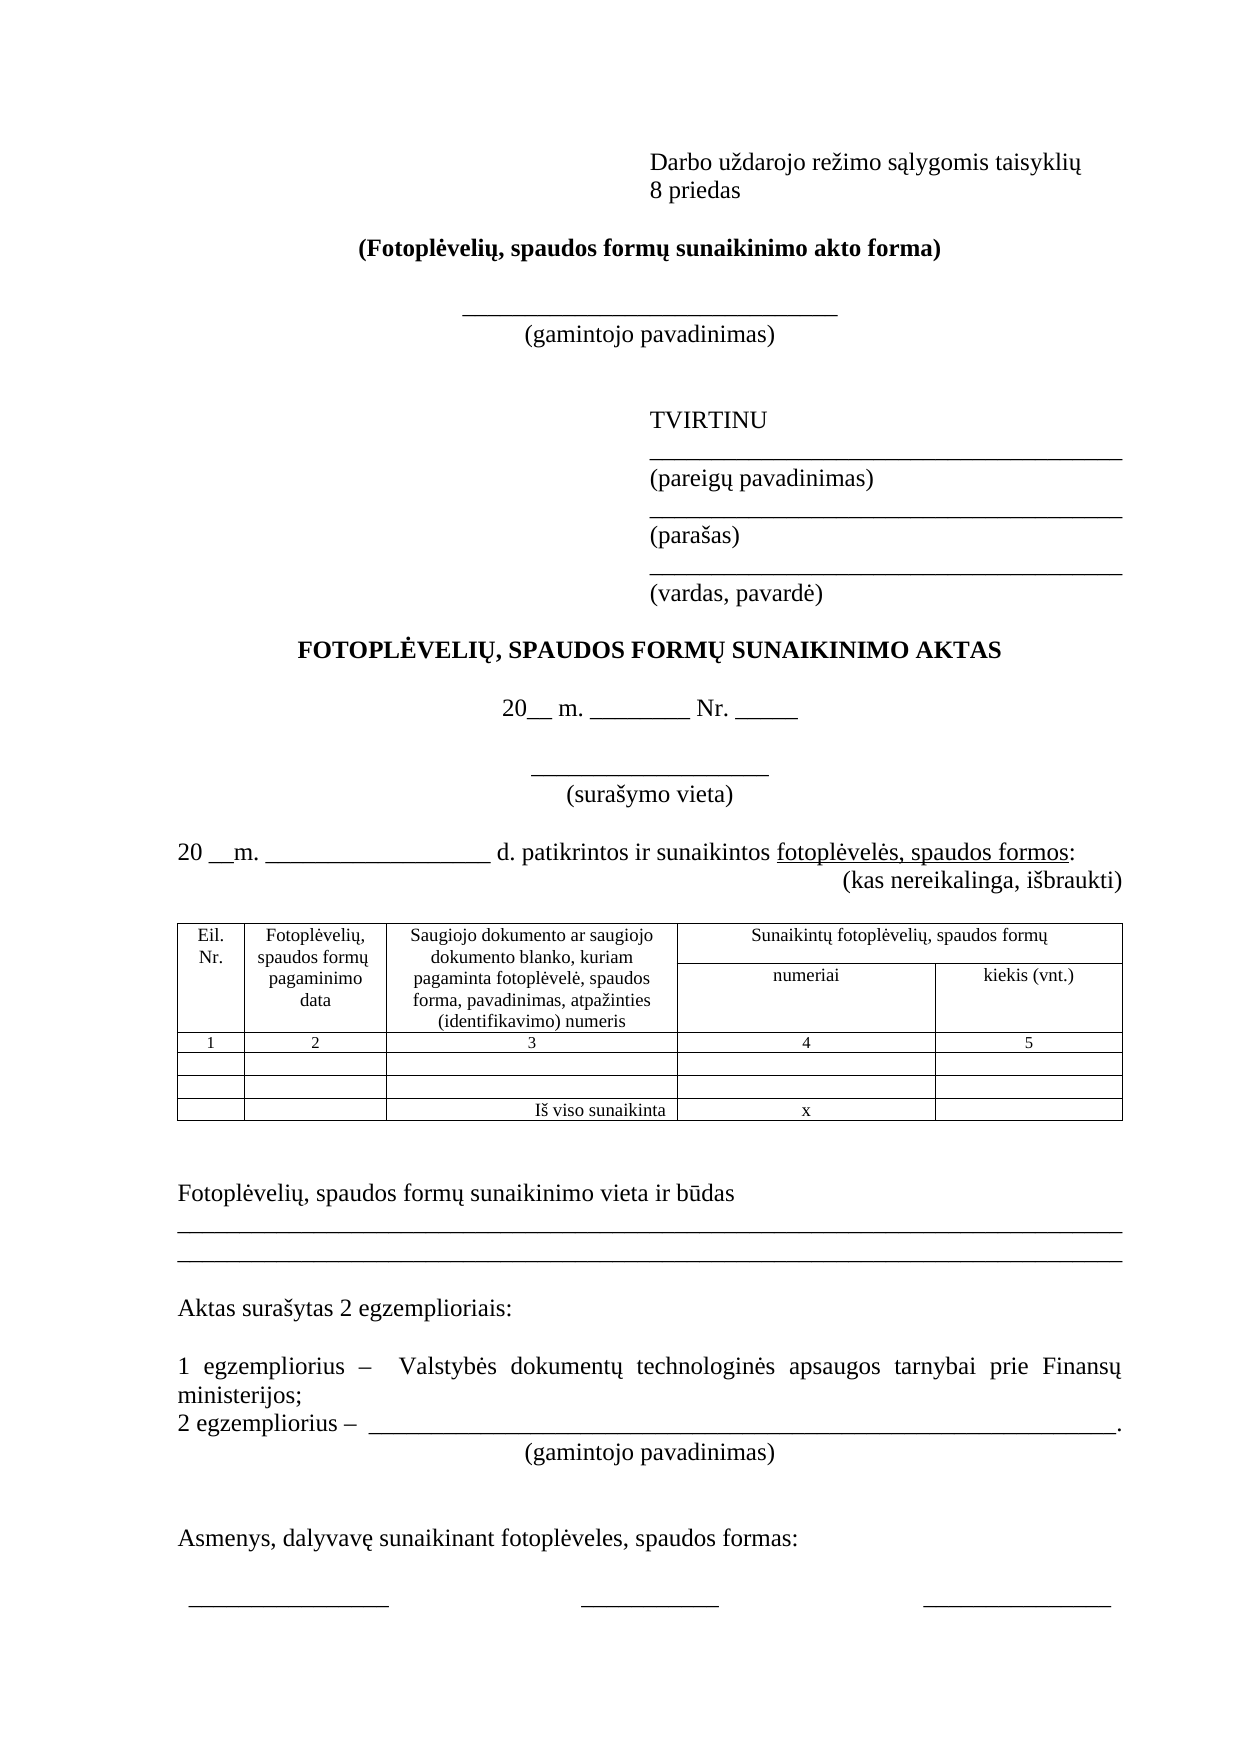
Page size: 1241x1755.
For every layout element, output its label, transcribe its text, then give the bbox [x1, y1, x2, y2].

text (parašas) [649, 521, 1122, 549]
text (gamintojo pavadinimas) [177, 1437, 1122, 1466]
table_cell [245, 1099, 386, 1120]
text _ [177, 1236, 1122, 1261]
text _ [177, 1207, 1122, 1232]
table_cell 4 [678, 1033, 935, 1052]
text (Fotoplėvelių, spaudos formų sunaikinimo akto forma) [177, 233, 1122, 262]
text _ [649, 549, 1122, 574]
text (vardas, pavardė) [649, 578, 1122, 607]
text 20 __m. __________________ d. patikrintos ir sunaikintos fotoplėvelės, spaudos formos: [177, 837, 1122, 866]
text Fotoplėvelių, spaudos formų sunaikinimo vieta ir būdas [177, 1178, 1122, 1207]
text (pareigų pavadinimas) [649, 463, 1122, 492]
text FOTOPLĖVELIŲ, SPAUDOS FORMŲ SUNAIKINIMO AKTAS [177, 636, 1122, 664]
table_cell 1 [178, 1033, 244, 1052]
text Asmenys, dalyvavę sunaikinant fotoplėveles, spaudos formas: [177, 1523, 1122, 1552]
table_cell [936, 1053, 1122, 1075]
table_cell [178, 1076, 244, 1097]
text (kas nereikalinga, išbraukti) [177, 866, 1122, 894]
table_cell 2 [245, 1033, 386, 1052]
table_header Fotoplėvelių, spaudos formų pagaminimo data [245, 924, 386, 1032]
table_cell [936, 1076, 1122, 1097]
table_header Sunaikintų fotoplėvelių, spaudos formų [678, 924, 1122, 963]
text ___________________ [177, 751, 1122, 779]
text 2 egzempliorius – . [177, 1408, 1122, 1437]
table_cell 3 [387, 1033, 677, 1052]
table_cell [178, 1053, 244, 1075]
table_cell [678, 1053, 935, 1075]
table_cell [678, 1076, 935, 1097]
table_cell [245, 1053, 386, 1075]
table_cell [387, 1076, 677, 1097]
table_cell 5 [936, 1033, 1122, 1052]
text 8 priedas [649, 176, 1122, 204]
table_header Saugiojo dokumento ar saugiojo dokumento blanko, kuriam pagaminta fotoplėvelė, spaudos forma, pavadinimas, atpažinties (identifikavimo) numeris [387, 924, 677, 1032]
table_header Eil. Nr. [178, 924, 244, 1032]
table_cell Iš viso sunaikinta [387, 1099, 677, 1120]
table_header _______________ [806, 1581, 1122, 1610]
text (gamintojo pavadinimas) [177, 319, 1122, 348]
text TVIRTINU [649, 406, 1122, 434]
text 1 egzempliorius – Valstybės dokumentų technologinės apsaugos tarnybai prie Finansų ministerijos; [177, 1351, 1122, 1408]
text _ [649, 434, 1122, 459]
table_cell [178, 1099, 244, 1120]
table_cell numeriai [678, 964, 935, 1032]
text (surašymo vieta) [177, 779, 1122, 808]
table_header ___________ [494, 1581, 806, 1610]
table_cell kiekis (vnt.) [936, 964, 1122, 1032]
table_header ________________ [177, 1581, 493, 1610]
table_cell x [678, 1099, 935, 1120]
table_cell [387, 1053, 677, 1075]
text 20__ m. ________ Nr. _____ [177, 693, 1122, 722]
text Aktas surašytas 2 egzemplioriais: [177, 1293, 1122, 1322]
text ______________________________ [177, 291, 1122, 319]
table_cell [936, 1099, 1122, 1120]
table_cell [245, 1076, 386, 1097]
text _ [649, 492, 1122, 517]
text Darbo uždarojo režimo sąlygomis taisyklių [649, 147, 1122, 176]
